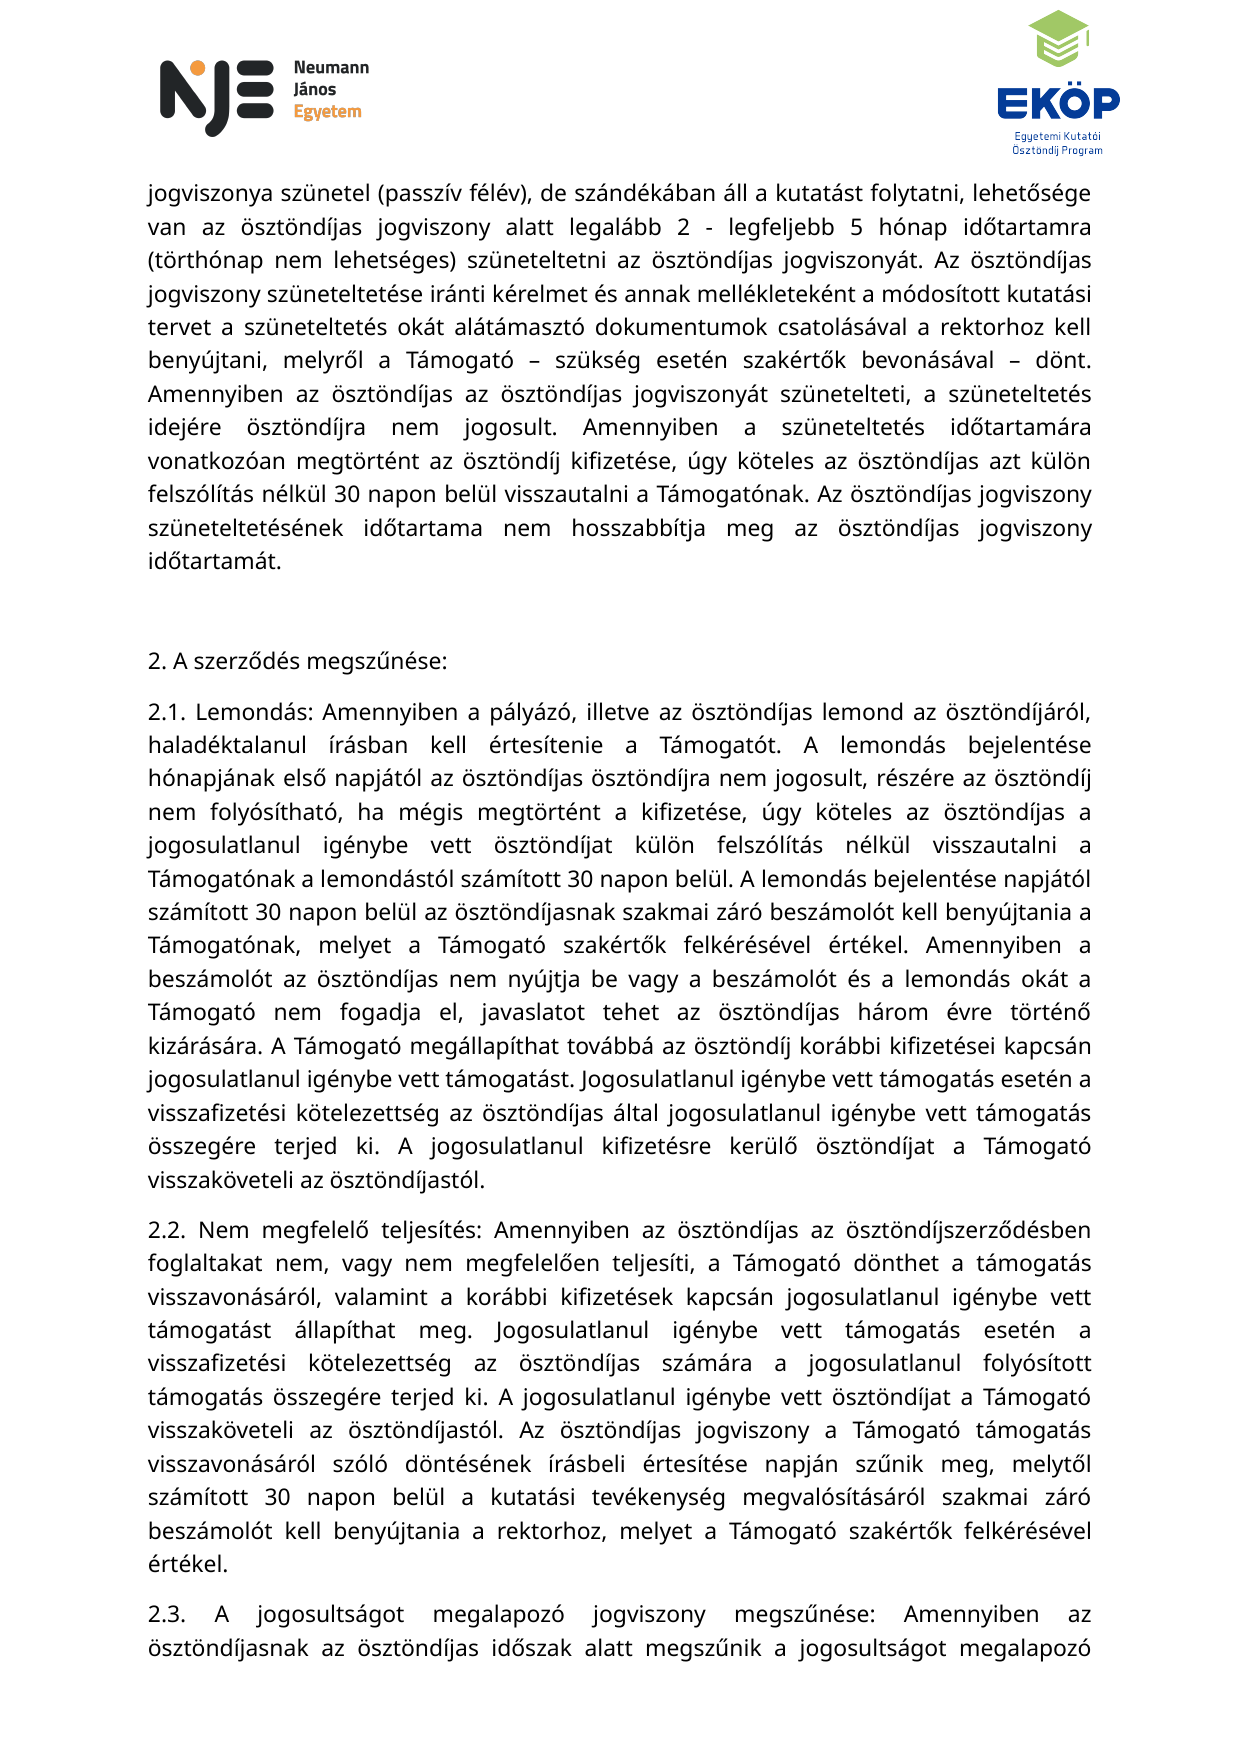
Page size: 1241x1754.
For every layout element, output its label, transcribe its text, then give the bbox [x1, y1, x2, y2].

text 2.1. Lemondás: Amennyiben a pályázó, illetve az ösztöndíjas lemond az ösztöndíjáról, haladéktalanul írásban kell értesítenie a Támogatót. A lemondás bejelentése hónapjának első napjától az ösztöndíjas ösztöndíjra nem jogosult, részére az ösztöndíj nem folyósítható, ha mégis megtörtént a kifizetése, úgy köteles az ösztöndíjas a jogosulatlanul igénybe vett ösztöndíjat külön felszólítás nélkül visszautalni a Támogatónak a lemondástól számított 30 napon belül. A lemondás bejelentése napjától számított 30 napon belül az ösztöndíjasnak szakmai záró beszámolót kell benyújtania a Támogatónak, melyet a Támogató szakértők felkérésével értékel. Amennyiben a beszámolót az ösztöndíjas nem nyújtja be vagy a beszámolót és a lemondás okát a Támogató nem fogadja el, javaslatot tehet az ösztöndíjas három évre történő kizárására. A Támogató megállapíthat továbbá az ösztöndíj korábbi kifizetései kapcsán jogosulatlanul igénybe vett támogatást. Jogosulatlanul igénybe vett támogatás esetén a visszafizetési kötelezettség az ösztöndíjas által jogosulatlanul igénybe vett támogatás összegére terjed ki. A jogosulatlanul kifizetésre kerülő ösztöndíjat a Támogató visszaköveteli az ösztöndíjastól. [148, 695, 1093, 1195]
text 2.3. A jogosultságot megalapozó jogviszony megszűnése: Amennyiben az ösztöndíjasnak az ösztöndíjas időszak alatt megszűnik a jogosultságot megalapozó [148, 1598, 1093, 1663]
text 2. A szerződés megszűnése: [148, 645, 1093, 677]
text 2.2. Nem megfelelő teljesítés: Amennyiben az ösztöndíjas az ösztöndíjszerződésben foglaltakat nem, vagy nem megfelelően teljesíti, a Támogató dönthet a támogatás visszavonásáról, valamint a korábbi kifizetések kapcsán jogosulatlanul igénybe vett támogatást állapíthat meg. Jogosulatlanul igénybe vett támogatás esetén a visszafizetési kötelezettség az ösztöndíjas számára a jogosulatlanul folyósított támogatás összegére terjed ki. A jogosulatlanul igénybe vett ösztöndíjat a Támogató visszaköveteli az ösztöndíjastól. Az ösztöndíjas jogviszony a Támogató támogatás visszavonásáról szóló döntésének írásbeli értesítése napján szűnik meg, melytől számított 30 napon belül a kutatási tevékenység megvalósításáról szakmai záró beszámolót kell benyújtania a rektorhoz, melyet a Támogató szakértők felkérésével értékel. [148, 1214, 1093, 1579]
text jogviszonya szünetel (passzív félév), de szándékában áll a kutatást folytatni, lehetősége van az ösztöndíjas jogviszony alatt legalább 2 - legfeljebb 5 hónap időtartamra (törthónap nem lehetséges) szüneteltetni az ösztöndíjas jogviszonyát. Az ösztöndíjas jogviszony szüneteltetése iránti kérelmet és annak mellékleteként a módosított kutatási tervet a szüneteltetés okát alátámasztó dokumentumok csatolásával a rektorhoz kell benyújtani, melyről a Támogató – szükség esetén szakértők bevonásával – dönt. Amennyiben az ösztöndíjas az ösztöndíjas jogviszonyát szünetelteti, a szüneteltetés idejére ösztöndíjra nem jogosult. Amennyiben a szüneteltetés időtartamára vonatkozóan megtörtént az ösztöndíj kifizetése, úgy köteles az ösztöndíjas azt külön felszólítás nélkül 30 napon belül visszautalni a Támogatónak. Az ösztöndíjas jogviszony szüneteltetésének időtartama nem hosszabbítja meg az ösztöndíjas jogviszony időtartamát. [148, 177, 1093, 576]
